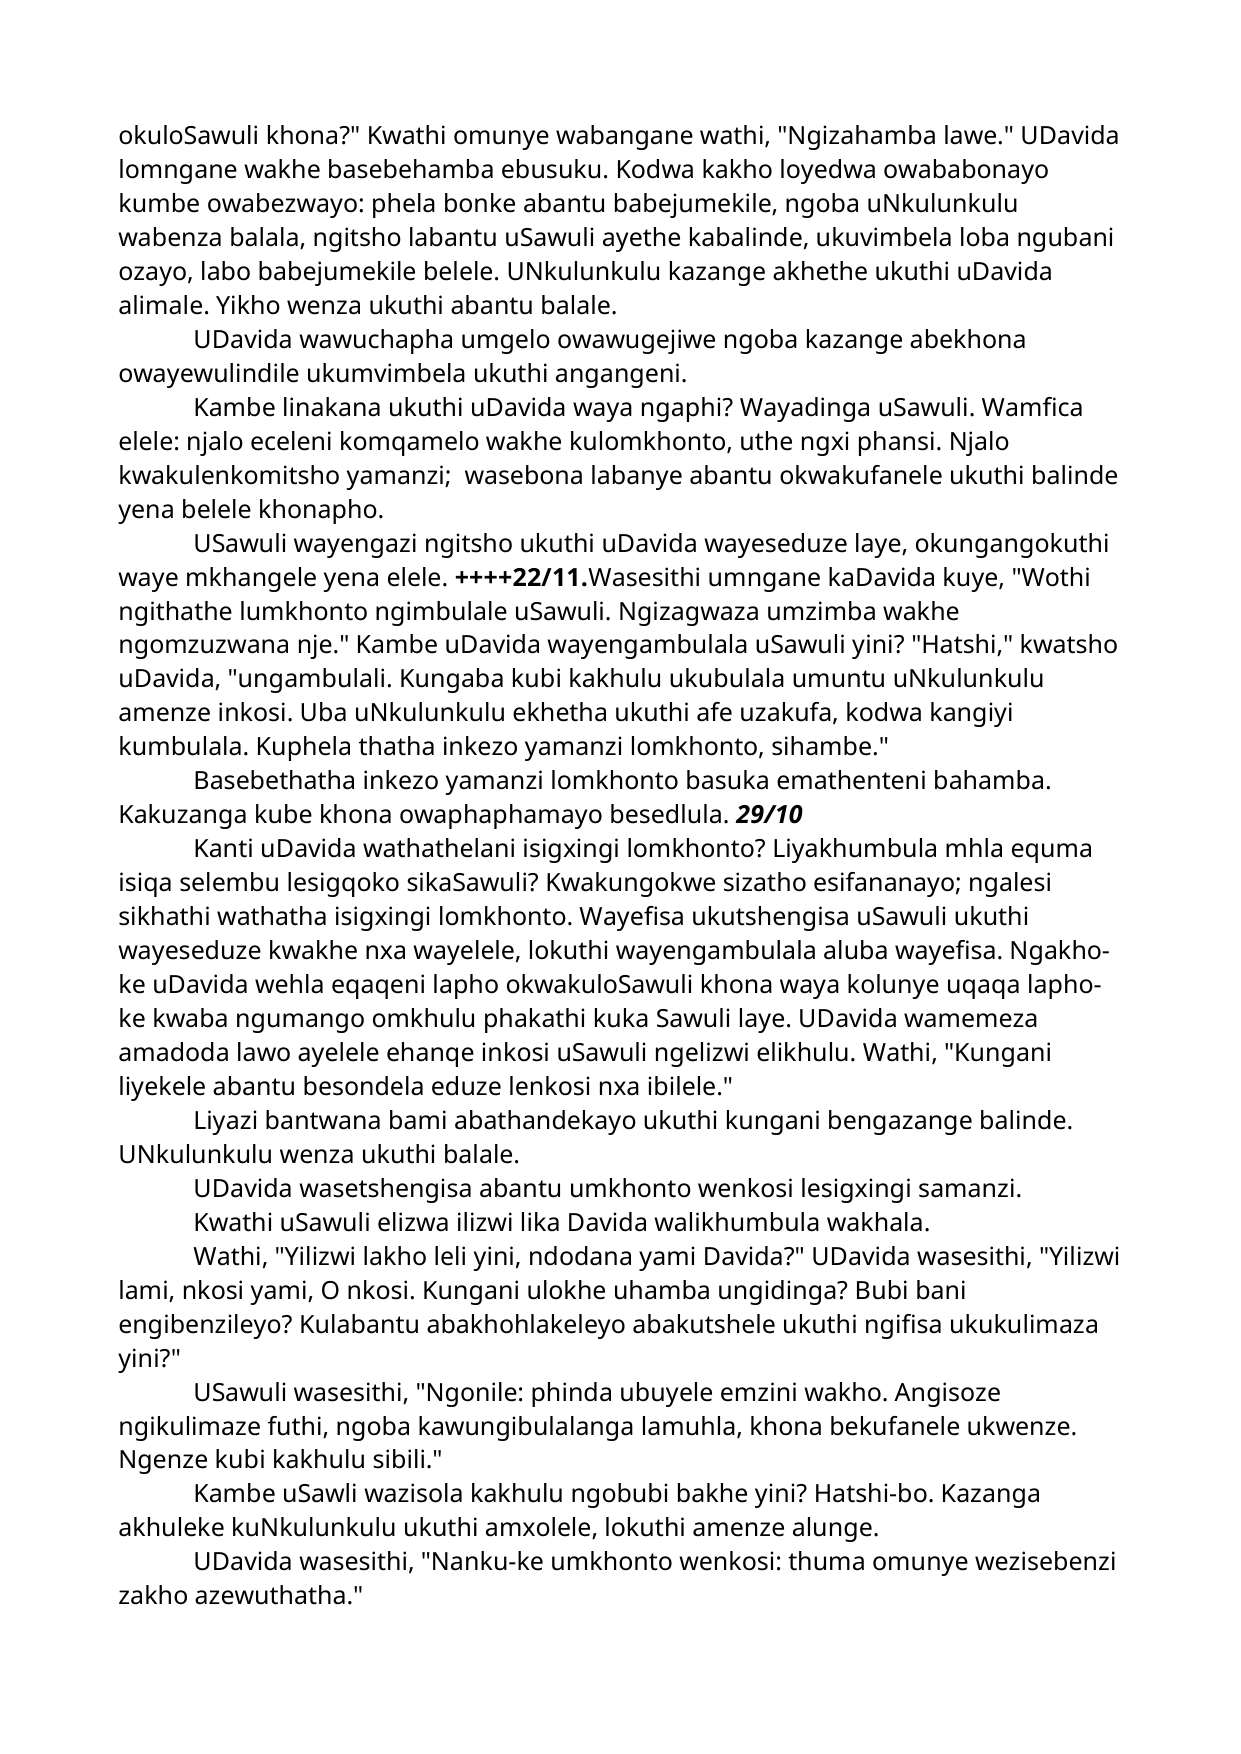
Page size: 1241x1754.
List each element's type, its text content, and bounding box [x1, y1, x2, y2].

text Kambe uSawli wazisola kakhulu ngobubi bakhe yini? Hatshi-bo. Kazanga akhuleke kuNkulunkulu ukuthi amxolele, lokuthi amenze alunge. [118, 1476, 1122, 1544]
text UDavida wawuchapha umgelo owawugejiwe ngoba kazange abekhona owayewulindile ukumvimbela ukuthi angangeni. [118, 322, 1122, 390]
text Basebethatha inkezo yamanzi lomkhonto basuka emathenteni bahamba. Kakuzanga kube khona owaphaphamayo besedlula. 29/10 [118, 763, 1122, 831]
text Kwathi uSawuli elizwa ilizwi lika Davida walikhumbula wakhala. [118, 1205, 1122, 1239]
text Wathi, "Yilizwi lakho leli yini, ndodana yami Davida?" UDavida wasesithi, "Yilizwi lami, nkosi yami, O nkosi. Kungani ulokhe uhamba ungidinga? Bubi bani engibenzileyo? Kulabantu abakhohlakeleyo abakutshele ukuthi ngifisa ukukulimaza yini?" [118, 1239, 1122, 1374]
text USawuli wasesithi, "Ngonile: phinda ubuyele emzini wakho. Angisoze ngikulimaze futhi, ngoba kawungibulalanga lamuhla, khona bekufanele ukwenze. Ngenze kubi kakhulu sibili." [118, 1374, 1122, 1476]
text Kanti uDavida wathathelani isigxingi lomkhonto? Liyakhumbula mhla equma isiqa selembu lesigqoko sikaSawuli? Kwakungokwe sizatho esifananayo; ngalesi sikhathi wathatha isigxingi lomkhonto. Wayefisa ukutshengisa uSawuli ukuthi wayeseduze kwakhe nxa wayelele, lokuthi wayengambulala aluba wayefisa. Ngakho-ke uDavida wehla eqaqeni lapho okwakuloSawuli khona waya kolunye uqaqa lapho-ke kwaba ngumango omkhulu phakathi kuka Sawuli laye. UDavida wamemeza amadoda lawo ayelele ehanqe inkosi uSawuli ngelizwi elikhulu. Wathi, "Kungani liyekele abantu besondela eduze lenkosi nxa ibilele." [118, 831, 1122, 1103]
text USawuli wayengazi ngitsho ukuthi uDavida wayeseduze laye, okungangokuthi waye mkhangele yena elele. ++++22/11.Wasesithi umngane kaDavida kuye, "Wothi ngithathe lumkhonto ngimbulale uSawuli. Ngizagwaza umzimba wakhe ngomzuzwana nje." Kambe uDavida wayengambulala uSawuli yini? "Hatshi," kwatsho uDavida, "ungambulali. Kungaba kubi kakhulu ukubulala umuntu uNkulunkulu amenze inkosi. Uba uNkulunkulu ekhetha ukuthi afe uzakufa, kodwa kangiyi kumbulala. Kuphela thatha inkezo yamanzi lomkhonto, sihambe." [118, 526, 1122, 763]
text UDavida wasetshengisa abantu umkhonto wenkosi lesigxingi samanzi. [118, 1171, 1122, 1205]
text UDavida wasesithi, "Nanku-ke umkhonto wenkosi: thuma omunye wezisebenzi zakho azewuthatha." [118, 1544, 1122, 1612]
text Liyazi bantwana bami abathandekayo ukuthi kungani bengazange balinde. UNkulunkulu wenza ukuthi balale. [118, 1103, 1122, 1171]
text okuloSawuli khona?" Kwathi omunye wabangane wathi, "Ngizahamba lawe." UDavida lomngane wakhe basebehamba ebusuku. Kodwa kakho loyedwa owababonayo kumbe owabezwayo: phela bonke abantu babejumekile, ngoba uNkulunkulu wabenza balala, ngitsho labantu uSawuli ayethe kabalinde, ukuvimbela loba ngubani ozayo, labo babejumekile belele. UNkulunkulu kazange akhethe ukuthi uDavida alimale. Yikho wenza ukuthi abantu balale. [118, 118, 1122, 322]
text Kambe linakana ukuthi uDavida waya ngaphi? Wayadinga uSawuli. Wamfica elele: njalo eceleni komqamelo wakhe kulomkhonto, uthe ngxi phansi. Njalo kwakulenkomitsho yamanzi; wasebona labanye abantu okwakufanele ukuthi balinde yena belele khonapho. [118, 390, 1122, 526]
